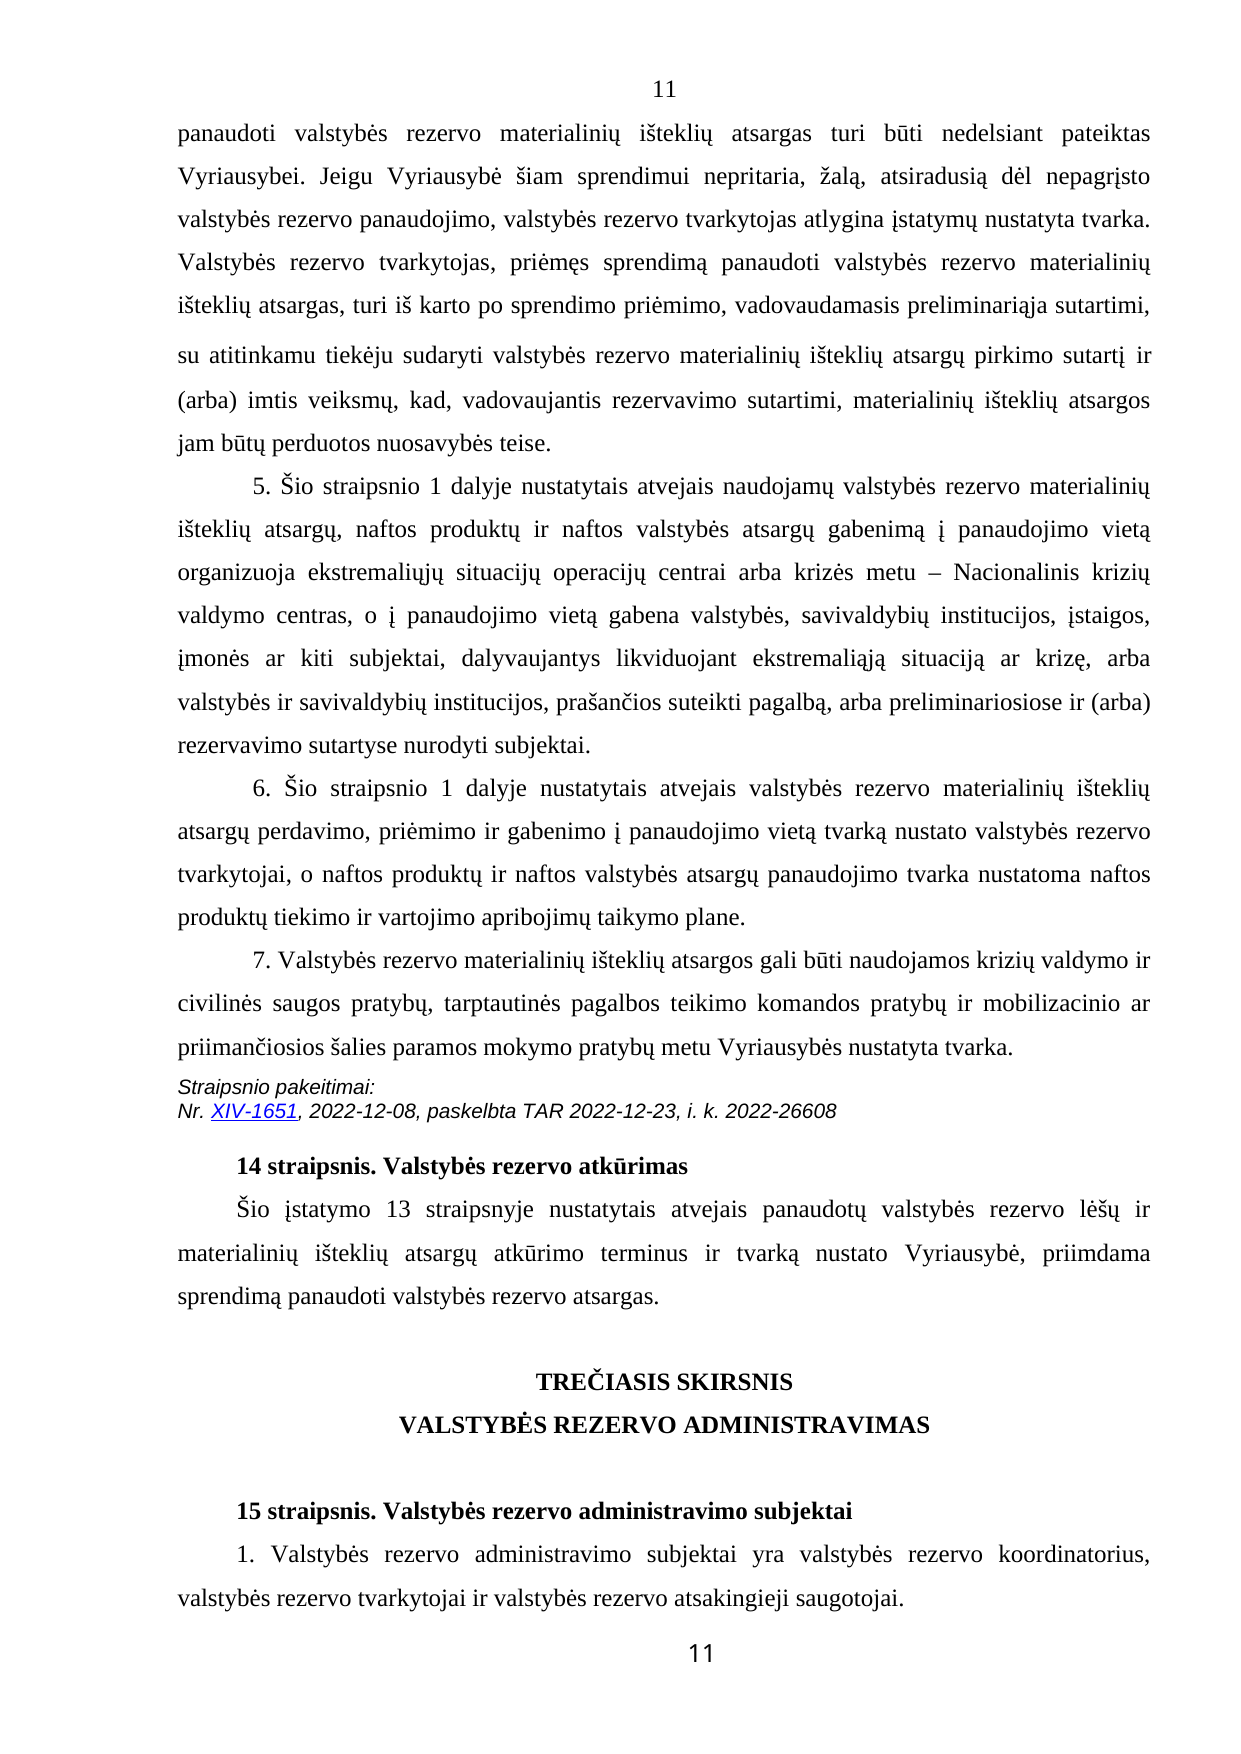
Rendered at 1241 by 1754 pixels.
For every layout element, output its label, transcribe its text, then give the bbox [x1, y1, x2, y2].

text 7. Valstybės rezervo materialinių išteklių atsargos gali būti naudojamos krizių valdymo ir civilinės saugos pratybų, tarptautinės pagalbos teikimo komandos pratybų ir mobilizacinio ar priimančiosios šalies paramos mokymo pratybų metu Vyriausybės nustatyta tvarka. [177, 945, 1152, 1060]
text Straipsnio pakeitimai: [177, 1075, 1152, 1099]
text 1. Valstybės rezervo administravimo subjektai yra valstybės rezervo koordinatorius, valstybės rezervo tvarkytojai ir valstybės rezervo atsakingieji saugotojai. [177, 1539, 1152, 1611]
text Šio įstatymo 13 straipsnyje nustatytais atvejais panaudotų valstybės rezervo lėšų ir materialinių išteklių atsargų atkūrimo terminus ir tvarką nustato Vyriausybė, priimdama sprendimą panaudoti valstybės rezervo atsargas. [177, 1194, 1152, 1309]
text 15 straipsnis. Valstybės rezervo administravimo subjektai [177, 1496, 1152, 1525]
text 5. Šio straipsnio 1 dalyje nustatytais atvejais naudojamų valstybės rezervo materialinių išteklių atsargų, naftos produktų ir naftos valstybės atsargų gabenimą į panaudojimo vietą organizuoja ekstremaliųjų situacijų operacijų centrai arba krizės metu – Nacionalinis krizių valdymo centras, o į panaudojimo vietą gabena valstybės, savivaldybių institucijos, įstaigos, įmonės ar kiti subjektai, dalyvaujantys likviduojant ekstremaliąją situaciją ar krizę, arba valstybės ir savivaldybių institucijos, prašančios suteikti pagalbą, arba preliminariosiose ir (arba) rezervavimo sutartyse nurodyti subjektai. [177, 471, 1152, 758]
text 6. Šio straipsnio 1 dalyje nustatytais atvejais valstybės rezervo materialinių išteklių atsargų perdavimo, priėmimo ir gabenimo į panaudojimo vietą tvarką nustato valstybės rezervo tvarkytojai, o naftos produktų ir naftos valstybės atsargų panaudojimo tvarka nustatoma naftos produktų tiekimo ir vartojimo apribojimų taikymo plane. [177, 773, 1152, 931]
text VALSTYBĖS REZERVO ADMINISTRAVIMAS [177, 1410, 1152, 1439]
text TREČIASIS SKIRSNIS [177, 1367, 1152, 1396]
text Nr. XIV-1651, 2022-12-08, paskelbta TAR 2022-12-23, i. k. 2022-26608 [177, 1099, 1152, 1123]
text panaudoti valstybės rezervo materialinių išteklių atsargas turi būti nedelsiant pateiktas Vyriausybei. Jeigu Vyriausybė šiam sprendimui nepritaria, žalą, atsiradusią dėl nepagrįsto valstybės rezervo panaudojimo, valstybės rezervo tvarkytojas atlygina įstatymų nustatyta tvarka. Valstybės rezervo tvarkytojas, priėmęs sprendimą panaudoti valstybės rezervo materialinių išteklių atsargas, turi iš karto po sprendimo priėmimo, vadovaudamasis preliminariąja sutartimi, su atitinkamu tiekėju sudaryti valstybės rezervo materialinių išteklių atsargų pirkimo sutartį ir (arba) imtis veiksmų, kad, vadovaujantis rezervavimo sutartimi, materialinių išteklių atsargos jam būtų perduotos nuosavybės teise. [177, 118, 1152, 457]
text 14 straipsnis. Valstybės rezervo atkūrimas [236, 1151, 1152, 1180]
